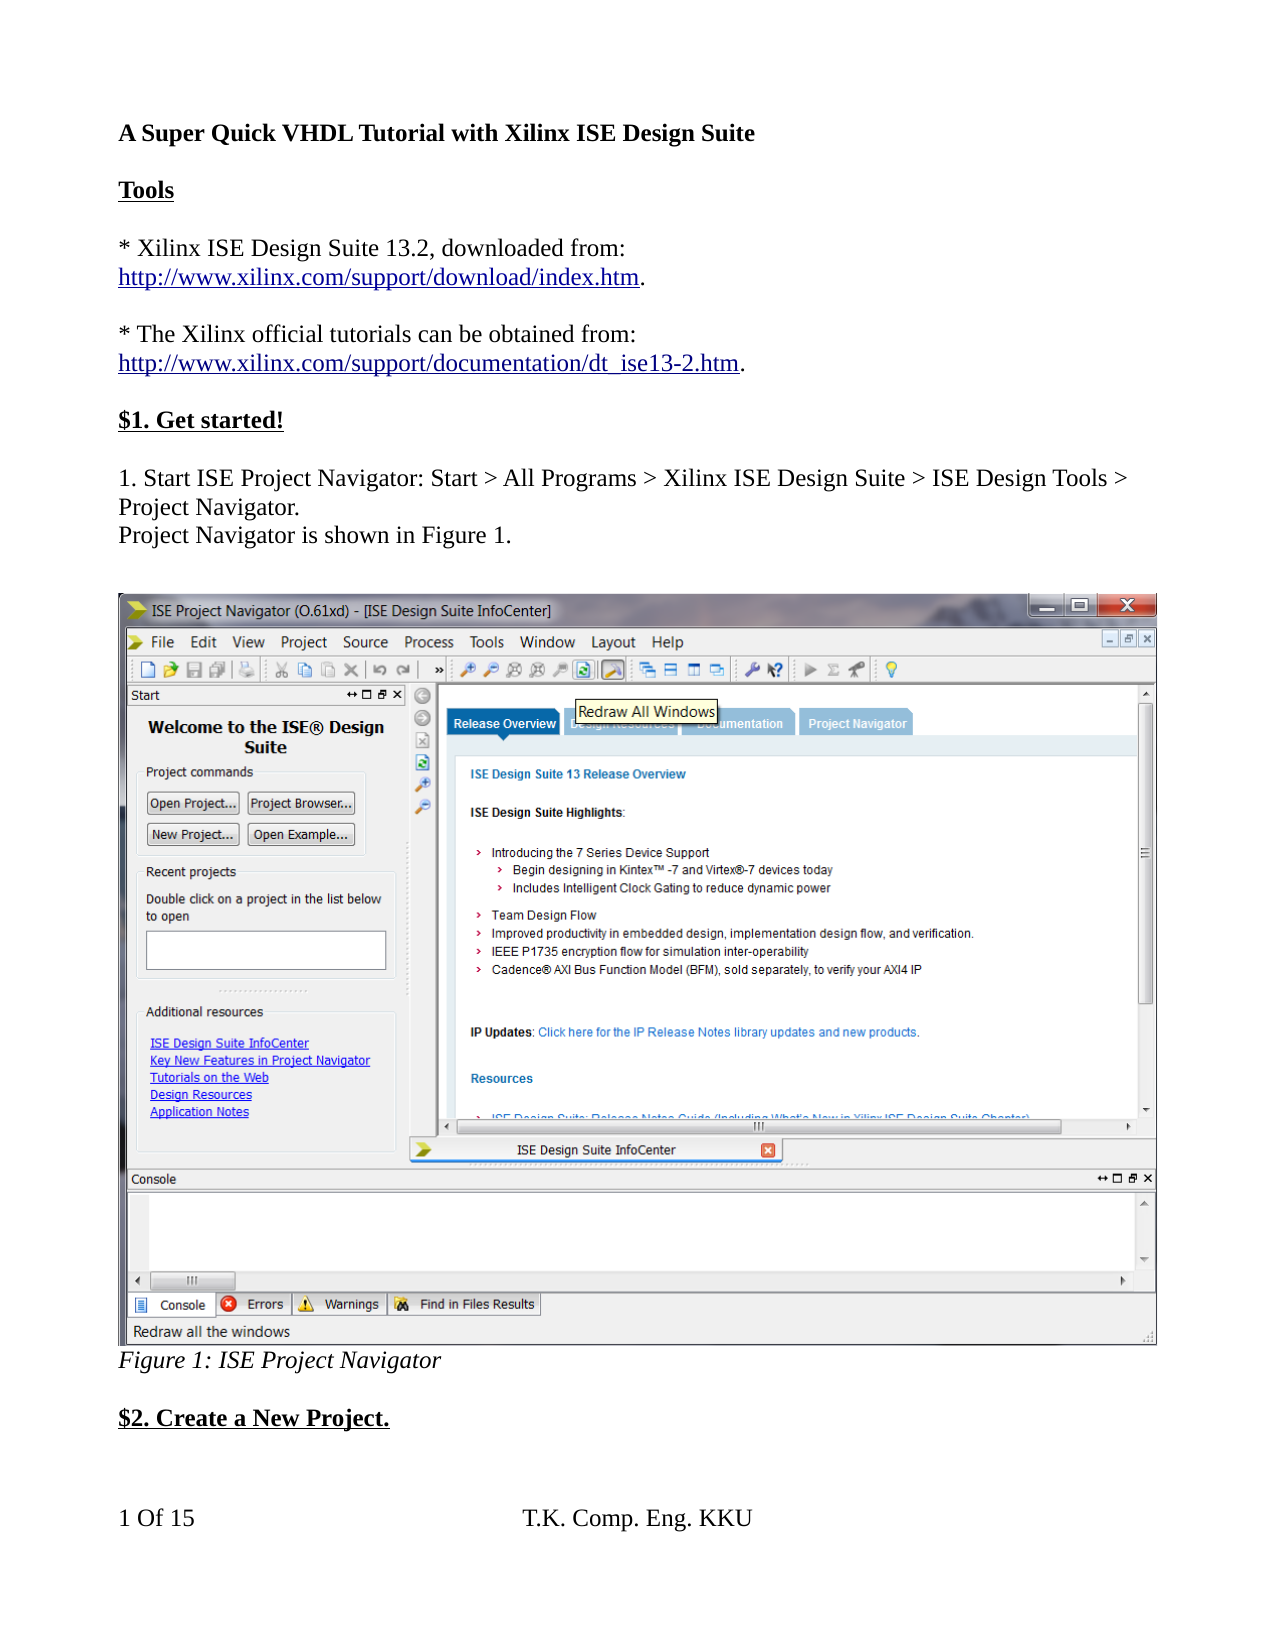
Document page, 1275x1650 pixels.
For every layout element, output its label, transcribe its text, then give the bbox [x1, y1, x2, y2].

text Figure 1: ISE Project Navigator [118, 1346, 1157, 1374]
text $1. Get started! [118, 406, 1157, 434]
text $2. Create a New Project. [118, 1403, 1157, 1432]
text A Super Quick VHDL Tutorial with Xilinx ISE Design Suite [118, 118, 1157, 147]
text * The Xilinx official tutorials can be obtained from: http://www.xilinx.com/support/documentation/dt_ise13-2.htm. [118, 319, 1157, 377]
text Project Navigator is shown in Figure 1. [118, 521, 1157, 549]
text * Xilinx ISE Design Suite 13.2, downloaded from: http://www.xilinx.com/support/download/index.htm. [118, 233, 1157, 291]
text 1. Start ISE Project Navigator: Start > All Programs > Xilinx ISE Design Suite > ISE Design Tools > Project Navigator. [118, 463, 1157, 521]
text Tools [118, 176, 1157, 204]
